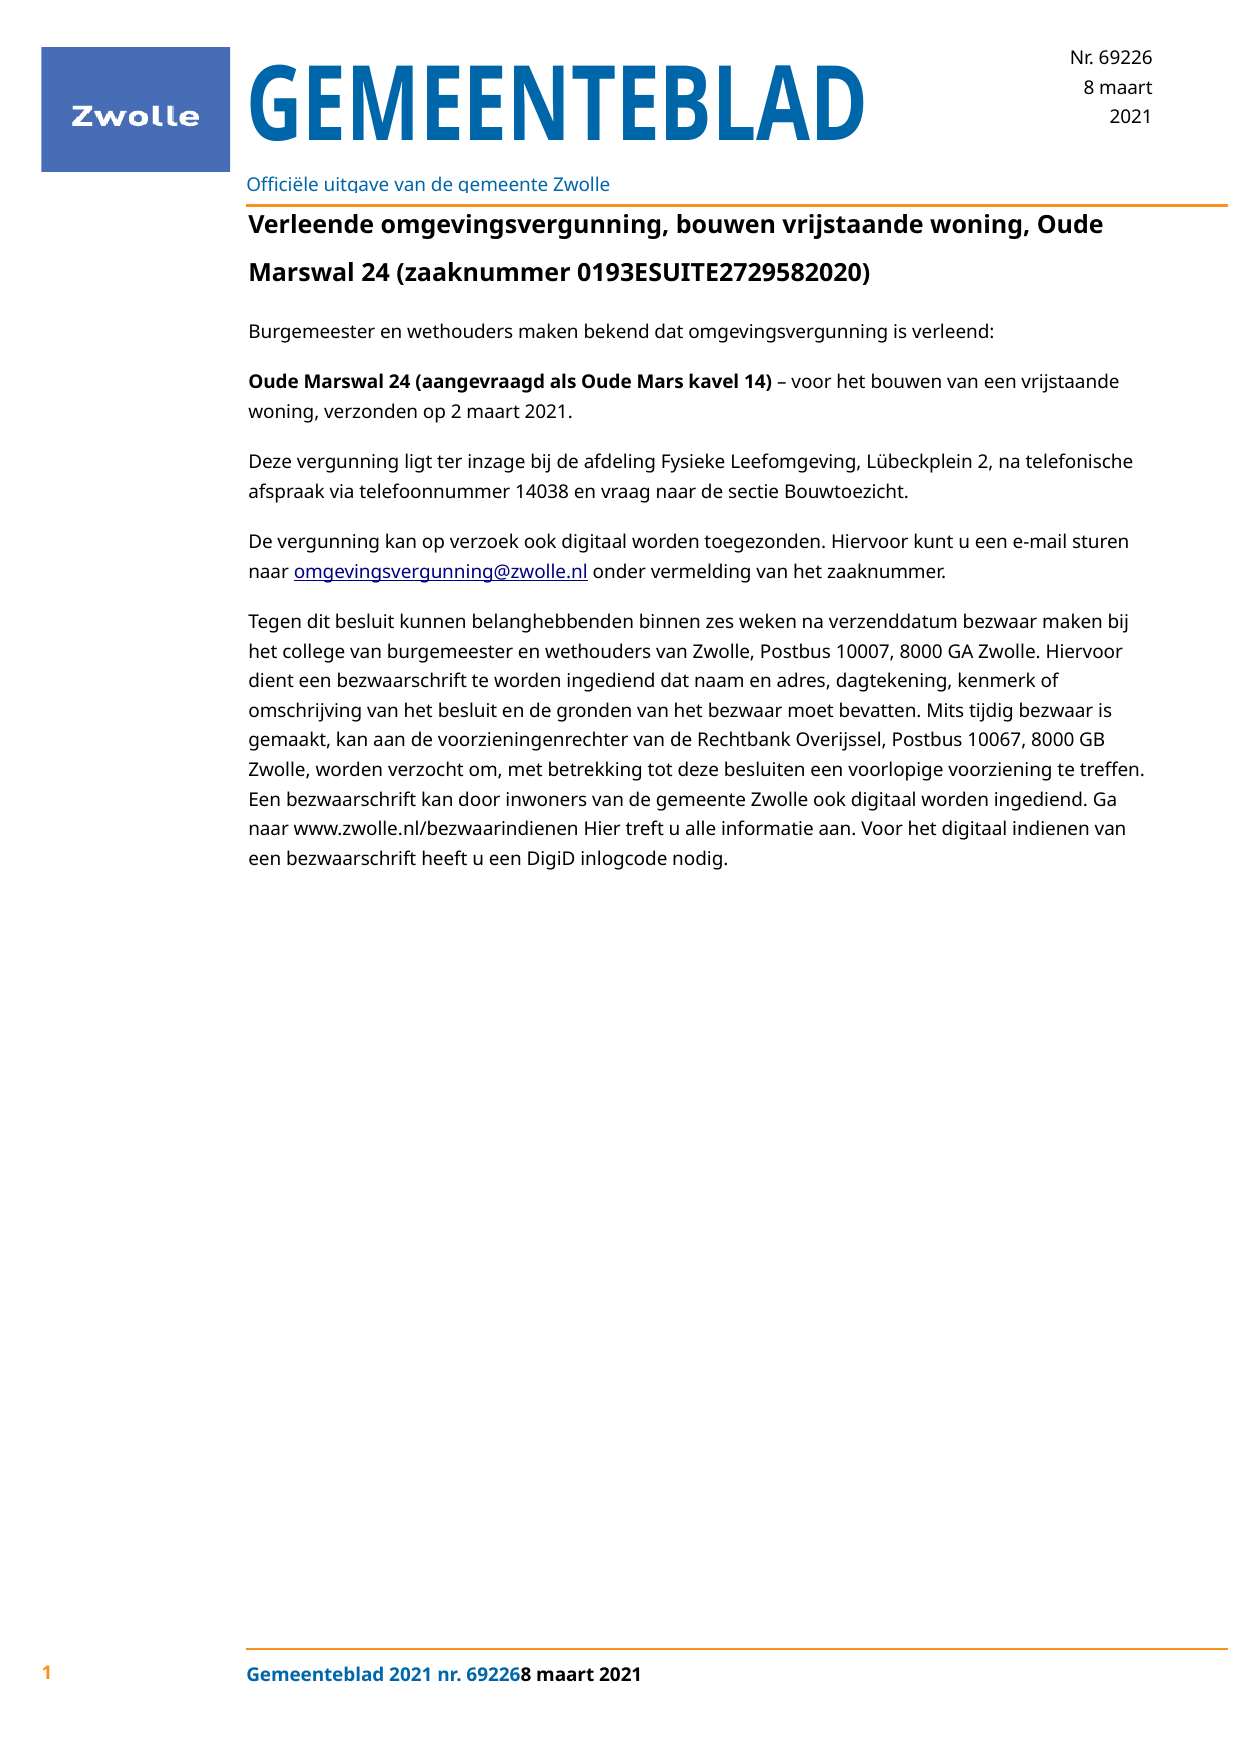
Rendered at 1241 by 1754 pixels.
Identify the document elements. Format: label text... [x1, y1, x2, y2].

picture [41, 47, 231, 172]
text Oude Marswal 24 (aangevraagd als Oude Mars kavel 14) – voor het bouwen van een vrijstaande woning, verzonden op 2 maart 2021. [248, 368, 1152, 424]
text Burgemeester en wethouders maken bekend dat omgevingsvergunning is verleend: [248, 318, 1152, 344]
text Deze vergunning ligt ter inzage bij de afdeling Fysieke Leefomgeving, Lübeckplein 2, na telefonische afspraak via telefoonnummer 14038 en vraag naar de sectie Bouwtoezicht. [248, 448, 1152, 504]
text Tegen dit besluit kunnen belanghebbenden binnen zes weken na verzenddatum bezwaar maken bij het college van burgemeester en wethouders van Zwolle, Postbus 10007, 8000 GA Zwolle. Hiervoor dient een bezwaarschrift te worden ingediend dat naam en adres, dagtekening, kenmerk of omschrijving van het besluit en de gronden van het bezwaar moet bevatten. Mits tijdig bezwaar is gemaakt, kan aan de voorzieningenrechter van de Rechtbank Overijssel, Postbus 10067, 8000 GB Zwolle, worden verzocht om, met betrekking tot deze besluiten een voorlopige voorziening te treffen. Een bezwaarschrift kan door inwoners van de gemeente Zwolle ook digitaal worden ingediend. Ga naar www.zwolle.nl/bezwaarindienen Hier treft u alle informatie aan. Voor het digitaal indienen van een bezwaarschrift heeft u een DigiD inlogcode nodig. [248, 608, 1152, 871]
text De vergunning kan op verzoek ook digitaal worden toegezonden. Hiervoor kunt u een e-mail sturen naar omgevingsvergunning@zwolle.nl onder vermelding van het zaaknummer. [248, 528, 1152, 584]
text Verleende omgevingsvergunning, bouwen vrijstaande woning, Oude Marswal 24 (zaaknummer 0193ESUITE2729582020) [248, 207, 1152, 288]
